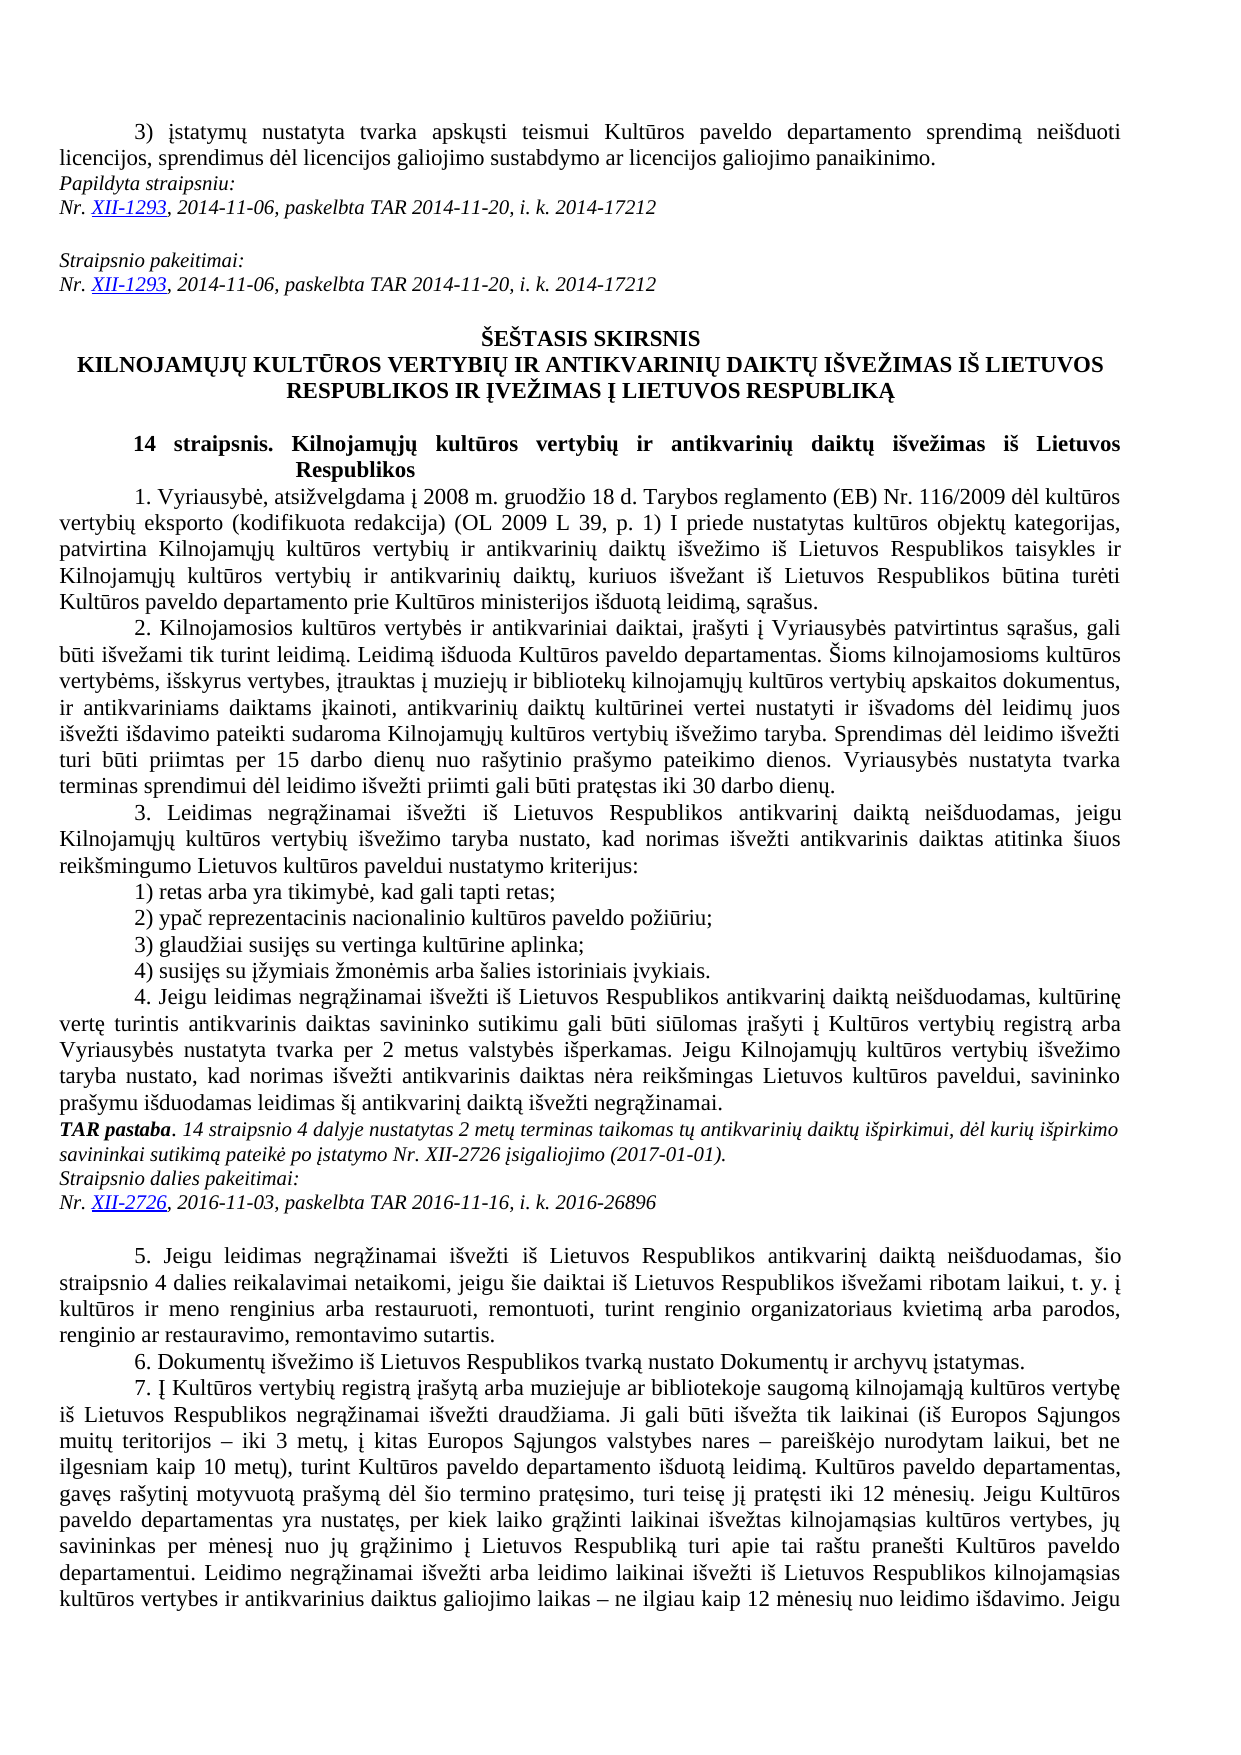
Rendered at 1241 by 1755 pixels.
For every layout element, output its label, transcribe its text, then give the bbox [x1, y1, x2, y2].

text 1. Vyriausybė, atsižvelgdama į 2008 m. gruodžio 18 d. Tarybos reglamento (EB) Nr. 116/2009 dėl kultūros vertybių eksporto (kodifikuota redakcija) (OL 2009 L 39, p. 1) I priede nustatytas kultūros objektų kategorijas, patvirtina Kilnojamųjų kultūros vertybių ir antikvarinių daiktų išvežimo iš Lietuvos Respublikos taisykles ir Kilnojamųjų kultūros vertybių ir antikvarinių daiktų, kuriuos išvežant iš Lietuvos Respublikos būtina turėti Kultūros paveldo departamento prie Kultūros ministerijos išduotą leidimą, sąrašus. [59, 483, 1122, 614]
text 5. Jeigu leidimas negrąžinamai išvežti iš Lietuvos Respublikos antikvarinį daiktą neišduodamas, šio straipsnio 4 dalies reikalavimai netaikomi, jeigu šie daiktai iš Lietuvos Respublikos išvežami ribotam laikui, t. y. į kultūros ir meno renginius arba restauruoti, remontuoti, turint renginio organizatoriaus kvietimą arba parodos, renginio ar restauravimo, remontavimo sutartis. [59, 1242, 1122, 1348]
text Nr. XII-1293, 2014-11-06, paskelbta TAR 2014-11-20, i. k. 2014-17212 [59, 195, 1122, 219]
text 2. Kilnojamosios kultūros vertybės ir antikvariniai daiktai, įrašyti į Vyriausybės patvirtintus sąrašus, gali būti išvežami tik turint leidimą. Leidimą išduoda Kultūros paveldo departamentas. Šioms kilnojamosioms kultūros vertybėms, išskyrus vertybes, įtrauktas į muziejų ir bibliotekų kilnojamųjų kultūros vertybių apskaitos dokumentus, ir antikvariniams daiktams įkainoti, antikvarinių daiktų kultūrinei vertei nustatyti ir išvadoms dėl leidimų juos išvežti išdavimo pateikti sudaroma Kilnojamųjų kultūros vertybių išvežimo taryba. Sprendimas dėl leidimo išvežti turi būti priimtas per 15 darbo dienų nuo rašytinio prašymo pateikimo dienos. Vyriausybės nustatyta tvarka terminas sprendimui dėl leidimo išvežti priimti gali būti pratęstas iki 30 darbo dienų. [59, 614, 1122, 799]
text KILNOJAMŲJŲ KULTŪROS VERTYBIŲ IR ANTIKVARINIŲ DAIKTŲ IŠVEŽIMAS IŠ LIETUVOS RESPUBLIKOS IR ĮVEŽIMAS Į LIETUVOS RESPUBLIKĄ [59, 351, 1122, 404]
text ŠEŠTASIS SKIRSNIS [59, 324, 1122, 351]
text TAR pastaba. 14 straipsnio 4 dalyje nustatytas 2 metų terminas taikomas tų antikvarinių daiktų išpirkimui, dėl kurių išpirkimo savininkai sutikimą pateikė po įstatymo Nr. XII-2726 įsigaliojimo (2017-01-01). [59, 1115, 1122, 1166]
text 6. Dokumentų išvežimo iš Lietuvos Respublikos tvarką nustato Dokumentų ir archyvų įstatymas. [59, 1348, 1122, 1374]
text Straipsnio pakeitimai: [59, 248, 1122, 272]
text 4) susijęs su įžymiais žmonėmis arba šalies istoriniais įvykiais. [59, 957, 1122, 983]
text 3) glaudžiai susijęs su vertinga kultūrine aplinka; [59, 931, 1122, 957]
text Nr. XII-1293, 2014-11-06, paskelbta TAR 2014-11-20, i. k. 2014-17212 [59, 272, 1122, 296]
text Straipsnio dalies pakeitimai: [59, 1166, 1122, 1190]
text 14 straipsnis. Kilnojamųjų kultūros vertybių ir antikvarinių daiktų išvežimas iš Lietuvos Respublikos [133, 430, 1122, 483]
text 1) retas arba yra tikimybė, kad gali tapti retas; [59, 878, 1122, 904]
text Papildyta straipsniu: [59, 171, 1122, 195]
text Nr. XII-2726, 2016-11-03, paskelbta TAR 2016-11-16, i. k. 2016-26896 [59, 1190, 1122, 1214]
text 3. Leidimas negrąžinamai išvežti iš Lietuvos Respublikos antikvarinį daiktą neišduodamas, jeigu Kilnojamųjų kultūros vertybių išvežimo taryba nustato, kad norimas išvežti antikvarinis daiktas atitinka šiuos reikšmingumo Lietuvos kultūros paveldui nustatymo kriterijus: [59, 799, 1122, 878]
text 2) ypač reprezentacinis nacionalinio kultūros paveldo požiūriu; [59, 904, 1122, 931]
text 7. Į Kultūros vertybių registrą įrašytą arba muziejuje ar bibliotekoje saugomą kilnojamąją kultūros vertybę iš Lietuvos Respublikos negrąžinamai išvežti draudžiama. Ji gali būti išvežta tik laikinai (iš Europos Sąjungos muitų teritorijos – iki 3 metų, į kitas Europos Sąjungos valstybes nares – pareiškėjo nurodytam laikui, bet ne ilgesniam kaip 10 metų), turint Kultūros paveldo departamento išduotą leidimą. Kultūros paveldo departamentas, gavęs rašytinį motyvuotą prašymą dėl šio termino pratęsimo, turi teisę jį pratęsti iki 12 mėnesių. Jeigu Kultūros paveldo departamentas yra nustatęs, per kiek laiko grąžinti laikinai išvežtas kilnojamąsias kultūros vertybes, jų savininkas per mėnesį nuo jų grąžinimo į Lietuvos Respubliką turi apie tai raštu pranešti Kultūros paveldo departamentui. Leidimo negrąžinamai išvežti arba leidimo laikinai išvežti iš Lietuvos Respublikos kilnojamąsias kultūros vertybes ir antikvarinius daiktus galiojimo laikas – ne ilgiau kaip 12 mėnesių nuo leidimo išdavimo. Jeigu [59, 1374, 1122, 1611]
text 3) įstatymų nustatyta tvarka apskųsti teismui Kultūros paveldo departamento sprendimą neišduoti licencijos, sprendimus dėl licencijos galiojimo sustabdymo ar licencijos galiojimo panaikinimo. [59, 118, 1122, 171]
text 4. Jeigu leidimas negrąžinamai išvežti iš Lietuvos Respublikos antikvarinį daiktą neišduodamas, kultūrinę vertę turintis antikvarinis daiktas savininko sutikimu gali būti siūlomas įrašyti į Kultūros vertybių registrą arba Vyriausybės nustatyta tvarka per 2 metus valstybės išperkamas. Jeigu Kilnojamųjų kultūros vertybių išvežimo taryba nustato, kad norimas išvežti antikvarinis daiktas nėra reikšmingas Lietuvos kultūros paveldui, savininko prašymu išduodamas leidimas šį antikvarinį daiktą išvežti negrąžinamai. [59, 983, 1122, 1115]
